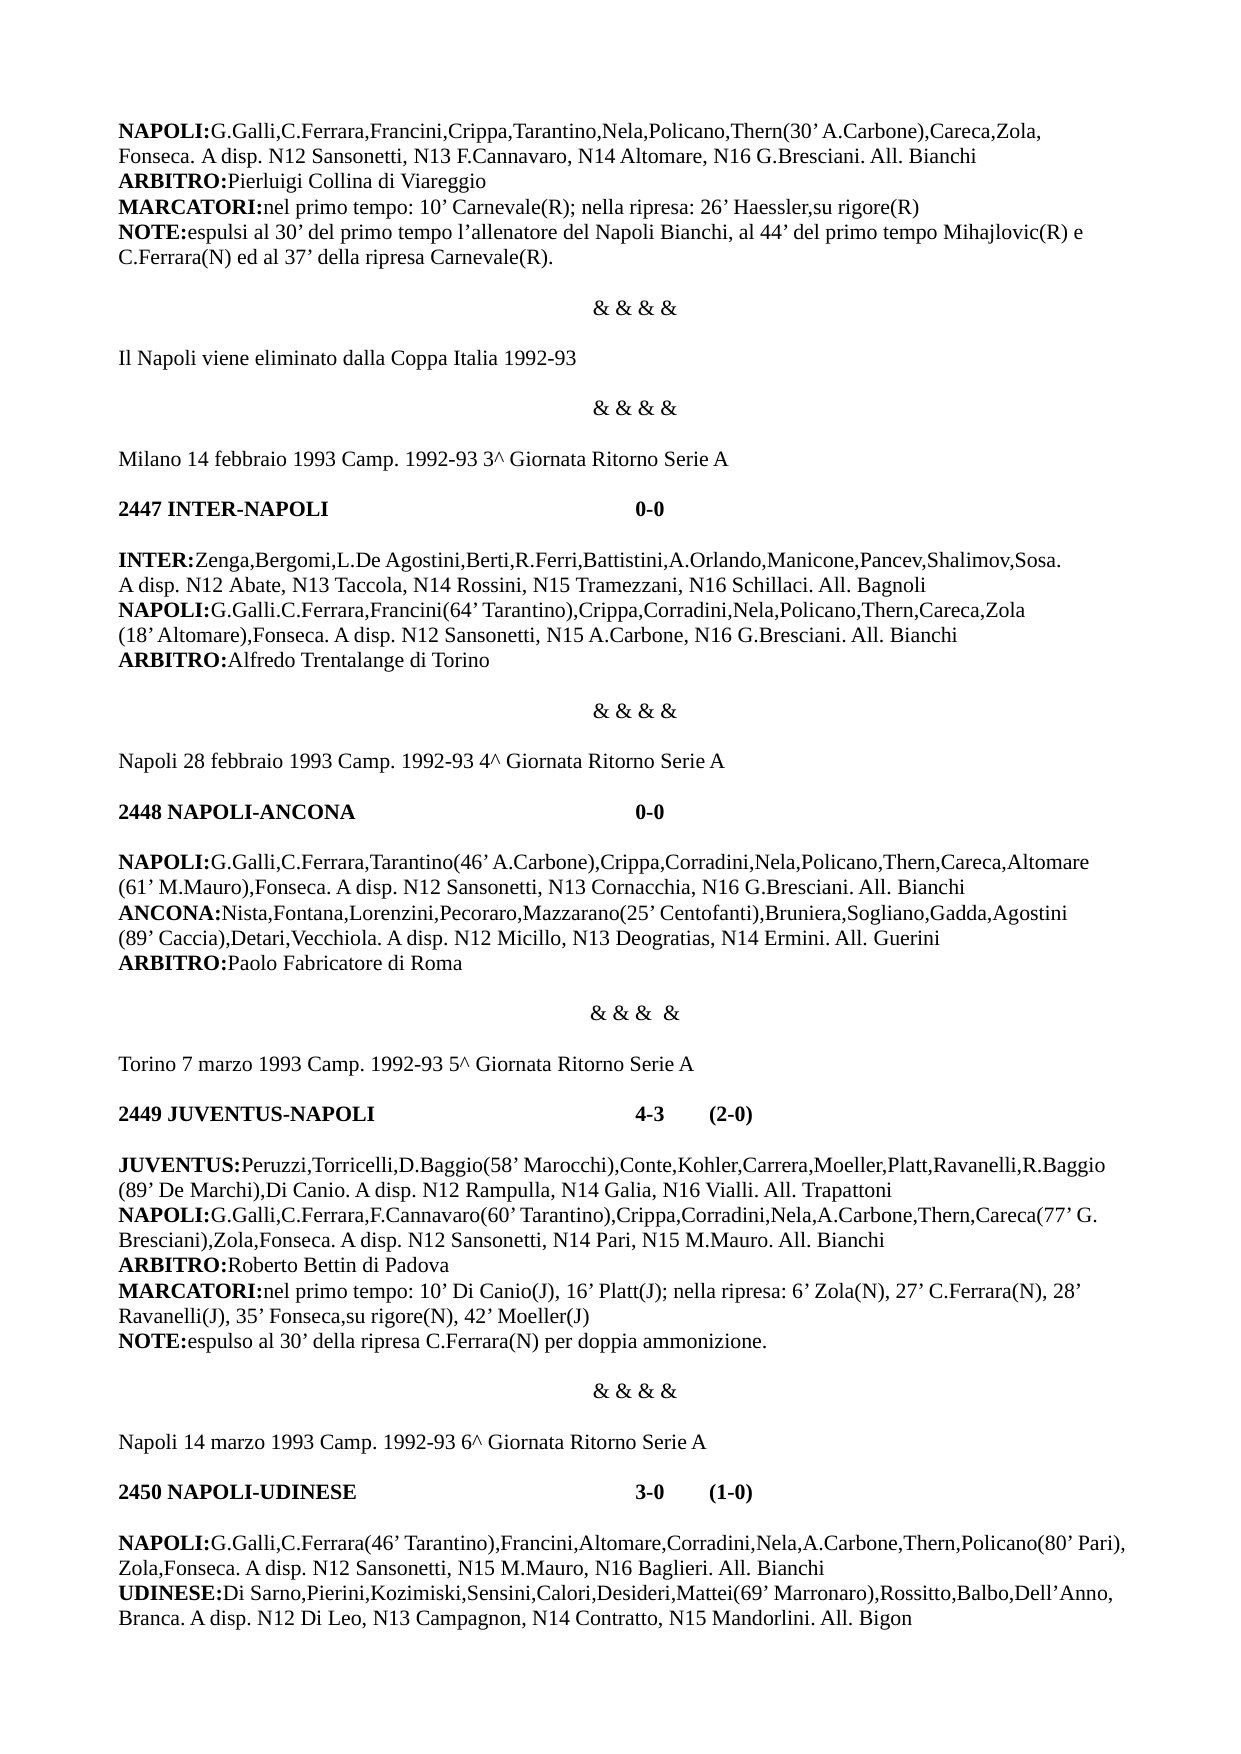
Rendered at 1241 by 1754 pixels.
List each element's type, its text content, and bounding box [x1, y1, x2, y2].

text Torino 7 marzo 1993 Camp. 1992-93 5^ Giornata Ritorno Serie A [118, 1051, 1152, 1076]
text NAPOLI:G.Galli,C.Ferrara,Francini,Crippa,Tarantino,Nela,Policano,Thern(30’ A.Carbone),Careca,Zola, [118, 118, 1152, 143]
text Ravanelli(J), 35’ Fonseca,su rigore(N), 42’ Moeller(J) [118, 1303, 1152, 1328]
text 2447 INTER-NAPOLI 0-0 [118, 496, 1152, 521]
text MARCATORI:nel primo tempo: 10’ Carnevale(R); nella ripresa: 26’ Haessler,su rigore(R) [118, 194, 1152, 219]
text ARBITRO:Alfredo Trentalange di Torino [118, 647, 1152, 673]
text NAPOLI:G.Galli,C.Ferrara,F.Cannavaro(60’ Tarantino),Crippa,Corradini,Nela,A.Carbone,Thern,Careca(77’ G. [118, 1202, 1152, 1227]
text (89’ De Marchi),Di Canio. A disp. N12 Rampulla, N14 Galia, N16 Vialli. All. Trapattoni [118, 1177, 1152, 1202]
text NAPOLI:G.Galli.C.Ferrara,Francini(64’ Tarantino),Crippa,Corradini,Nela,Policano,Thern,Careca,Zola [118, 597, 1152, 622]
text MARCATORI:nel primo tempo: 10’ Di Canio(J), 16’ Platt(J); nella ripresa: 6’ Zola(N), 27’ C.Ferrara(N), 28’ [118, 1278, 1152, 1303]
text Zola,Fonseca. A disp. N12 Sansonetti, N15 M.Mauro, N16 Baglieri. All. Bianchi [118, 1555, 1152, 1580]
text INTER:Zenga,Bergomi,L.De Agostini,Berti,R.Ferri,Battistini,A.Orlando,Manicone,Pancev,Shalimov,Sosa. [118, 547, 1152, 572]
text ARBITRO:Pierluigi Collina di Viareggio [118, 168, 1152, 194]
text 2448 NAPOLI-ANCONA 0-0 [118, 799, 1152, 824]
text 2449 JUVENTUS-NAPOLI 4-3 (2-0) [118, 1101, 1152, 1126]
text UDINESE:Di Sarno,Pierini,Kozimiski,Sensini,Calori,Desideri,Mattei(69’ Marronaro),Rossitto,Balbo,Dell’Anno, [118, 1580, 1152, 1605]
text NAPOLI:G.Galli,C.Ferrara(46’ Tarantino),Francini,Altomare,Corradini,Nela,A.Carbone,Thern,Policano(80’ Pari), [118, 1530, 1152, 1555]
text & & & & [118, 698, 1152, 723]
text Milano 14 febbraio 1993 Camp. 1992-93 3^ Giornata Ritorno Serie A [118, 446, 1152, 471]
text (18’ Altomare),Fonseca. A disp. N12 Sansonetti, N15 A.Carbone, N16 G.Bresciani. All. Bianchi [118, 622, 1152, 647]
text Branca. A disp. N12 Di Leo, N13 Campagnon, N14 Contratto, N15 Mandorlini. All. Bigon [118, 1605, 1152, 1631]
text Il Napoli viene eliminato dalla Coppa Italia 1992-93 [118, 345, 1152, 370]
text & & & & [118, 294, 1152, 320]
text Fonseca. A disp. N12 Sansonetti, N13 F.Cannavaro, N14 Altomare, N16 G.Bresciani. All. Bianchi [118, 143, 1152, 168]
text ARBITRO:Paolo Fabricatore di Roma [118, 950, 1152, 975]
text ARBITRO:Roberto Bettin di Padova [118, 1252, 1152, 1278]
text NOTE:espulso al 30’ della ripresa C.Ferrara(N) per doppia ammonizione. [118, 1328, 1152, 1353]
text A disp. N12 Abate, N13 Taccola, N14 Rossini, N15 Tramezzani, N16 Schillaci. All. Bagnoli [118, 572, 1152, 597]
text & & & & [118, 1000, 1152, 1026]
text Napoli 28 febbraio 1993 Camp. 1992-93 4^ Giornata Ritorno Serie A [118, 748, 1152, 773]
text Bresciani),Zola,Fonseca. A disp. N12 Sansonetti, N14 Pari, N15 M.Mauro. All. Bianchi [118, 1227, 1152, 1252]
text NOTE:espulsi al 30’ del primo tempo l’allenatore del Napoli Bianchi, al 44’ del primo tempo Mihajlovic(R) e C.Ferrara(N) ed al 37’ della ripresa Carnevale(R). [118, 219, 1152, 269]
text (89’ Caccia),Detari,Vecchiola. A disp. N12 Micillo, N13 Deogratias, N14 Ermini. All. Guerini [118, 925, 1152, 950]
text & & & & [118, 1378, 1152, 1404]
text JUVENTUS:Peruzzi,Torricelli,D.Baggio(58’ Marocchi),Conte,Kohler,Carrera,Moeller,Platt,Ravanelli,R.Baggio [118, 1152, 1152, 1177]
text 2450 NAPOLI-UDINESE 3-0 (1-0) [118, 1479, 1152, 1504]
text (61’ M.Mauro),Fonseca. A disp. N12 Sansonetti, N13 Cornacchia, N16 G.Bresciani. All. Bianchi [118, 874, 1152, 899]
text Napoli 14 marzo 1993 Camp. 1992-93 6^ Giornata Ritorno Serie A [118, 1429, 1152, 1454]
text NAPOLI:G.Galli,C.Ferrara,Tarantino(46’ A.Carbone),Crippa,Corradini,Nela,Policano,Thern,Careca,Altomare [118, 849, 1152, 874]
text ANCONA:Nista,Fontana,Lorenzini,Pecoraro,Mazzarano(25’ Centofanti),Bruniera,Sogliano,Gadda,Agostini [118, 899, 1152, 925]
text & & & & [118, 395, 1152, 421]
